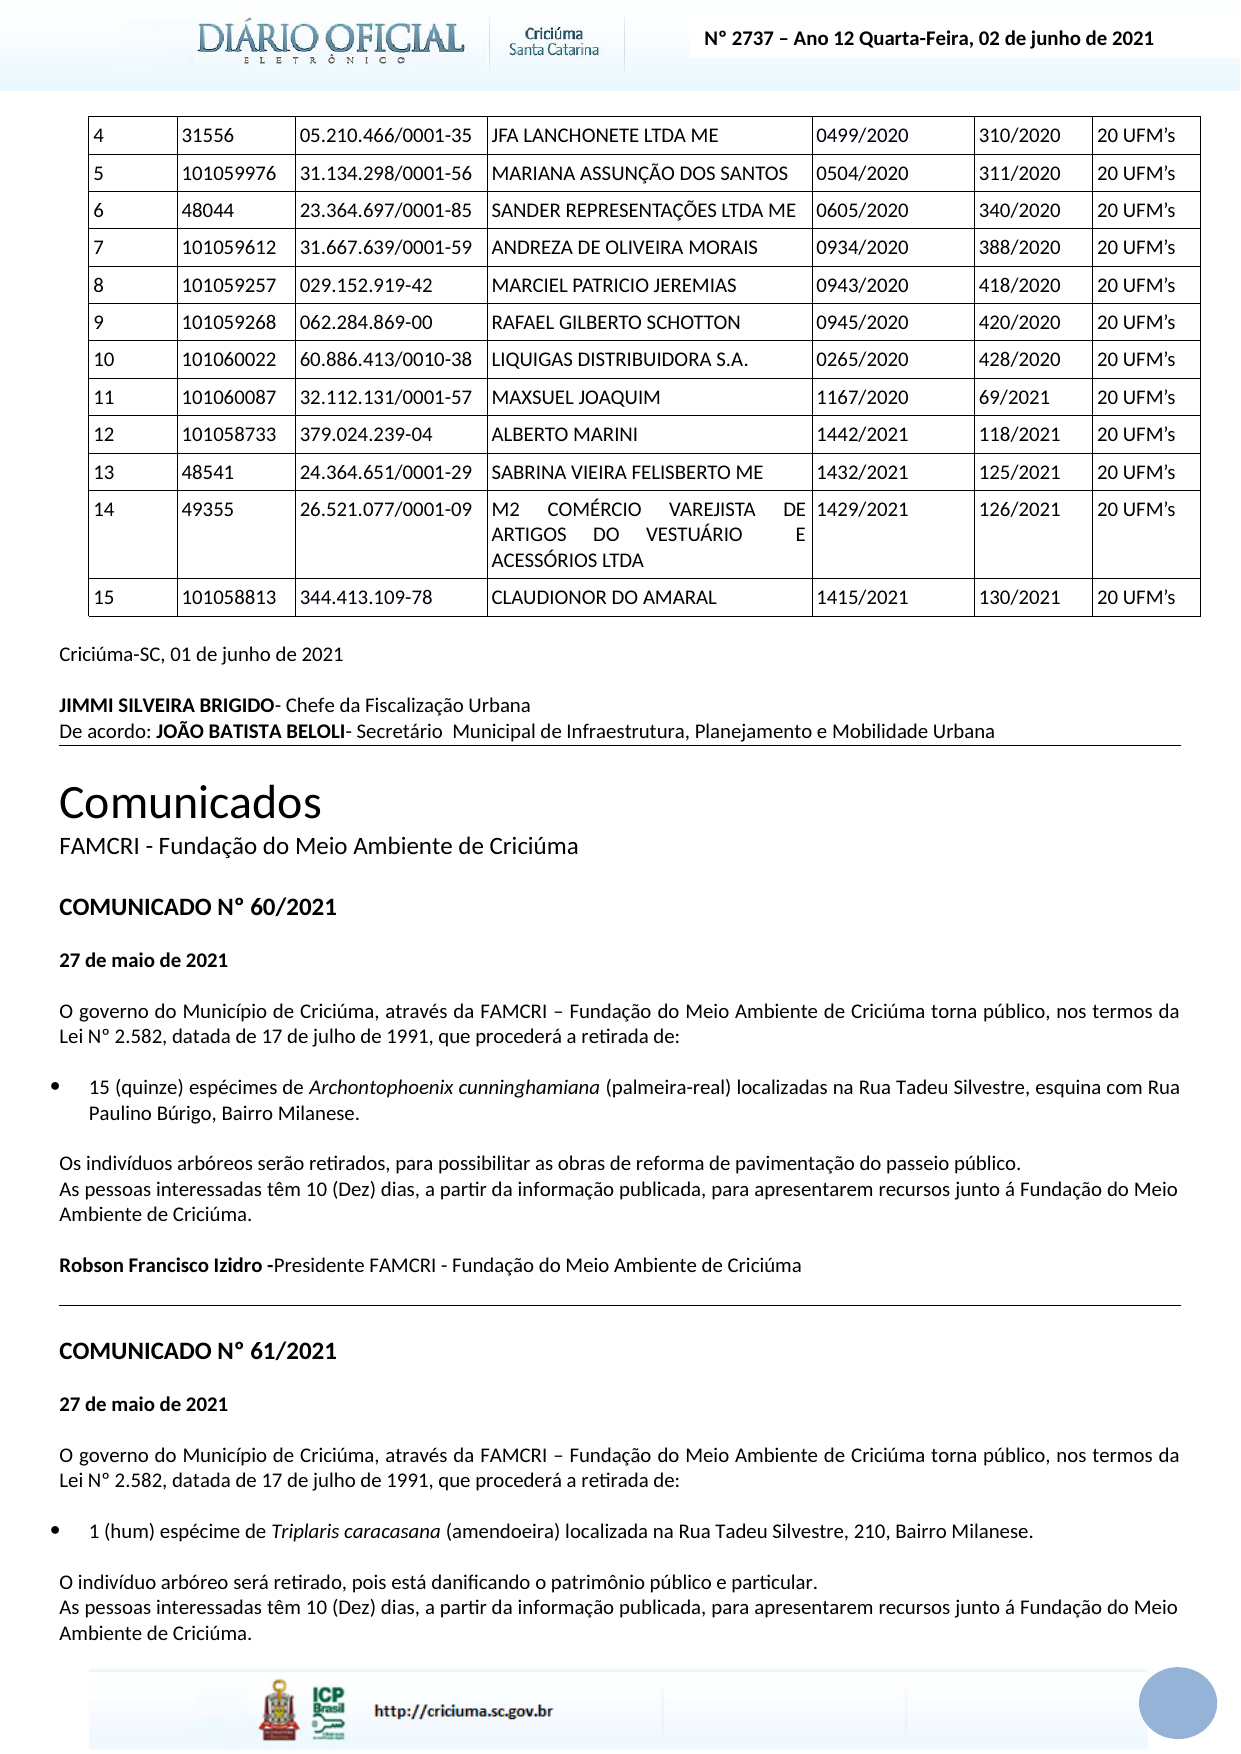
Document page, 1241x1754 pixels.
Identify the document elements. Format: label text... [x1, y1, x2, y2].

table_cell 20 UFM’s [1093, 192, 1200, 228]
table_cell 126/2021 [975, 491, 1092, 578]
table_cell 118/2021 [975, 416, 1092, 453]
table_cell MAXSUEL JOAQUIM [488, 379, 812, 415]
table_cell 1415/2021 [813, 579, 974, 616]
table_cell 0934/2020 [813, 229, 974, 266]
table_cell 379.024.239-04 [296, 416, 487, 453]
table_cell 310/2020 [975, 117, 1092, 153]
text Robson Francisco Izidro -Presidente FAMCRI - Fundação do Meio Ambiente de Criciúma [59, 1252, 1181, 1278]
text Os indivíduos arbóreos serão retirados, para possibilitar as obras de reforma de pavimentação do passeio público. [59, 1151, 1181, 1176]
table_cell 26.521.077/0001-09 [296, 491, 487, 578]
table_cell 15 [89, 579, 177, 616]
table_cell 13 [89, 454, 177, 490]
table_cell 48044 [178, 192, 295, 228]
table_cell 0605/2020 [813, 192, 974, 228]
text 27 de maio de 2021 [59, 947, 1181, 973]
text FAMCRI - Fundação do Meio Ambiente de Criciúma [59, 830, 1181, 861]
table_cell 05.210.466/0001-35 [296, 117, 487, 153]
table_cell 0499/2020 [813, 117, 974, 153]
table_cell 062.284.869-00 [296, 304, 487, 340]
table_cell 311/2020 [975, 155, 1092, 191]
text O indivíduo arbóreo será retirado, pois está danificando o patrimônio público e particular. [59, 1569, 1181, 1594]
text COMUNICADO Nº 61/2021 [59, 1335, 1181, 1366]
table_cell 029.152.919-42 [296, 267, 487, 303]
table_cell ALBERTO MARINI [488, 416, 812, 453]
table_cell 20 UFM’s [1093, 229, 1200, 266]
table_cell 101058813 [178, 579, 295, 616]
text JIMMI SILVEIRA BRIGIDO- Chefe da Fiscalização Urbana [59, 692, 1181, 718]
table_cell 344.413.109-78 [296, 579, 487, 616]
table_cell 4 [89, 117, 177, 153]
table_cell 20 UFM’s [1093, 117, 1200, 153]
table_cell 101058733 [178, 416, 295, 453]
text O governo do Município de Criciúma, através da FAMCRI – Fundação do Meio Ambiente de Criciúma torna público, nos termos da Lei Nº 2.582, datada de 17 de julho de 1991, que procederá a retirada de: [59, 1442, 1181, 1493]
text Comunicados [59, 772, 1181, 830]
table_cell 20 UFM’s [1093, 379, 1200, 415]
text 27 de maio de 2021 [59, 1391, 1181, 1416]
table_cell RAFAEL GILBERTO SCHOTTON [488, 304, 812, 340]
table_cell 101060022 [178, 341, 295, 378]
table_cell LIQUIGAS DISTRIBUIDORA S.A. [488, 341, 812, 378]
text O governo do Município de Criciúma, através da FAMCRI – Fundação do Meio Ambiente de Criciúma torna público, nos termos da Lei Nº 2.582, datada de 17 de julho de 1991, que procederá a retirada de: [59, 998, 1181, 1049]
table_cell 20 UFM’s [1093, 341, 1200, 378]
text De acordo: JOÃO BATISTA BELOLI- Secretário Municipal de Infraestrutura, Planejamento e Mobilidade Urbana [59, 718, 1181, 745]
table_cell 0504/2020 [813, 155, 974, 191]
table_cell 20 UFM’s [1093, 579, 1200, 616]
table_cell 6 [89, 192, 177, 228]
list 1 (hum) espécime de Triplaris caracasana (amendoeira) localizada na Rua Tadeu Silvestre, 210, Bairro Milanese. [51, 1518, 1181, 1543]
table_cell 420/2020 [975, 304, 1092, 340]
table_cell 20 UFM’s [1093, 454, 1200, 490]
table_cell 32.112.131/0001-57 [296, 379, 487, 415]
table_cell 340/2020 [975, 192, 1092, 228]
table_cell 24.364.651/0001-29 [296, 454, 487, 490]
table_cell SANDER REPRESENTAÇÕES LTDA ME [488, 192, 812, 228]
text Criciúma-SC, 01 de junho de 2021 [59, 642, 1181, 667]
table_cell 11 [89, 379, 177, 415]
text As pessoas interessadas têm 10 (Dez) dias, a partir da informação publicada, para apresentarem recursos junto á Fundação do Meio Ambiente de Criciúma. [59, 1594, 1181, 1645]
table_cell 31.134.298/0001-56 [296, 155, 487, 191]
table_cell 20 UFM’s [1093, 304, 1200, 340]
table_cell 12 [89, 416, 177, 453]
table_cell MARCIEL PATRICIO JEREMIAS [488, 267, 812, 303]
table_cell 101059612 [178, 229, 295, 266]
table_cell 7 [89, 229, 177, 266]
table_cell 1442/2021 [813, 416, 974, 453]
table_cell 0265/2020 [813, 341, 974, 378]
table_cell 418/2020 [975, 267, 1092, 303]
table_cell 130/2021 [975, 579, 1092, 616]
table_cell 14 [89, 491, 177, 578]
table_cell 20 UFM’s [1093, 491, 1200, 578]
table_cell 101059257 [178, 267, 295, 303]
table_cell 101059268 [178, 304, 295, 340]
table_cell 101060087 [178, 379, 295, 415]
table_cell 9 [89, 304, 177, 340]
table_cell CLAUDIONOR DO AMARAL [488, 579, 812, 616]
table_cell 20 UFM’s [1093, 416, 1200, 453]
table_cell 10 [89, 341, 177, 378]
table_cell 31556 [178, 117, 295, 153]
table_cell JFA LANCHONETE LTDA ME [488, 117, 812, 153]
table_cell 5 [89, 155, 177, 191]
table_cell 48541 [178, 454, 295, 490]
table_cell M2 COMÉRCIO VAREJISTA DE ARTIGOS DO VESTUÁRIO E ACESSÓRIOS LTDA [488, 491, 812, 578]
table_cell 0943/2020 [813, 267, 974, 303]
table_cell 23.364.697/0001-85 [296, 192, 487, 228]
list 15 (quinze) espécimes de Archontophoenix cunninghamiana (palmeira-real) localizadas na Rua Tadeu Silvestre, esquina com Rua Paulino Búrigo, Bairro Milanese. [51, 1074, 1181, 1125]
table_cell 69/2021 [975, 379, 1092, 415]
table_cell ANDREZA DE OLIVEIRA MORAIS [488, 229, 812, 266]
text COMUNICADO Nº 60/2021 [59, 891, 1181, 922]
table_cell 388/2020 [975, 229, 1092, 266]
table_cell 60.886.413/0010-38 [296, 341, 487, 378]
table_cell 1429/2021 [813, 491, 974, 578]
table_cell 8 [89, 267, 177, 303]
table_cell 1167/2020 [813, 379, 974, 415]
table_cell 101059976 [178, 155, 295, 191]
table_cell 20 UFM’s [1093, 267, 1200, 303]
table_cell MARIANA ASSUNÇÃO DOS SANTOS [488, 155, 812, 191]
table_cell 20 UFM’s [1093, 155, 1200, 191]
table_cell 0945/2020 [813, 304, 974, 340]
table_cell 428/2020 [975, 341, 1092, 378]
table_cell 31.667.639/0001-59 [296, 229, 487, 266]
table_cell SABRINA VIEIRA FELISBERTO ME [488, 454, 812, 490]
table_cell 49355 [178, 491, 295, 578]
table_cell 125/2021 [975, 454, 1092, 490]
text As pessoas interessadas têm 10 (Dez) dias, a partir da informação publicada, para apresentarem recursos junto á Fundação do Meio Ambiente de Criciúma. [59, 1176, 1181, 1227]
table_cell 1432/2021 [813, 454, 974, 490]
